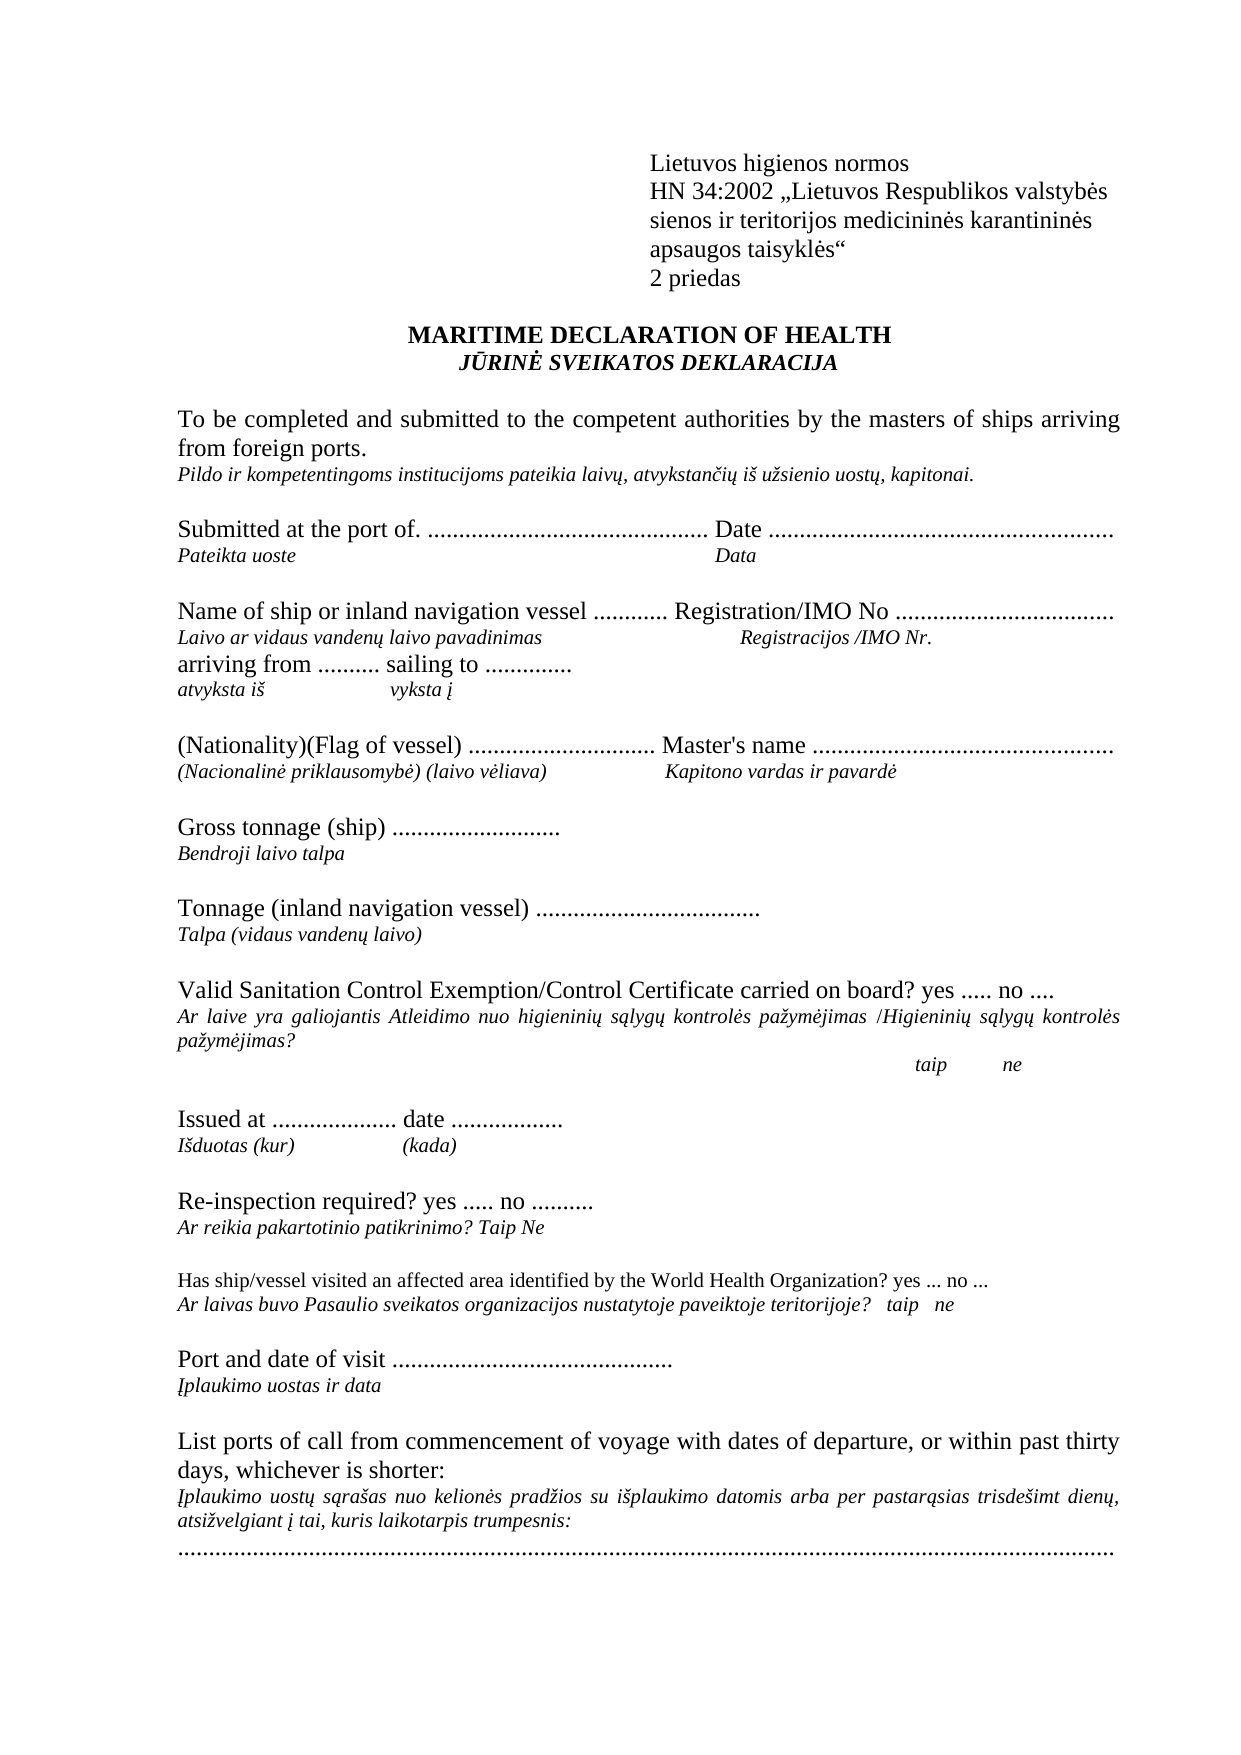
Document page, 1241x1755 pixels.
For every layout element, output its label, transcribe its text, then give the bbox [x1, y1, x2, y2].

text Has ship/vessel visited an affected area identified by the World Health Organization? yes ... no ... [177, 1268, 1122, 1292]
text Laivo ar vidaus vandenų laivo pavadinimas Registracijos /IMO Nr. [177, 624, 1122, 649]
text Lietuvos higienos normos [649, 148, 1122, 176]
text MARITIME DECLARATION OF HEALTH [177, 320, 1122, 349]
text Įplaukimo uostų sąrašas nuo kelionės pradžios su išplaukimo datomis arba per pastarąsias trisdešimt dienų, atsižvelgiant į tai, kuris laikotarpis trumpesnis: [177, 1484, 1122, 1532]
text Gross tonnage (ship) ........................... [177, 812, 1122, 841]
text HN 34:2002 „Lietuvos Respublikos valstybės sienos ir teritorijos medicininės karantininės apsaugos taisyklės“ [649, 176, 1122, 263]
text (Nacionalinė priklausomybė) (laivo vėliava) Kapitono vardas ir pavardė [177, 759, 1122, 783]
text Pildo ir kompetentingoms institucijoms pateikia laivų, atvykstančių iš užsienio uostų, kapitonai. [177, 461, 1122, 486]
text List ports of call from commencement of voyage with dates of departure, or within past thirty days, whichever is shorter: [177, 1426, 1122, 1484]
text Įplaukimo uostas ir data [177, 1373, 1122, 1397]
text Bendroji laivo talpa [177, 841, 1122, 864]
text Port and date of visit ............................................. [177, 1344, 1122, 1373]
text atvyksta iš vyksta į [177, 677, 1122, 701]
text Ar reikia pakartotinio patikrinimo? Taip Ne [177, 1215, 1122, 1239]
text Ar laive yra galiojantis Atleidimo nuo higieninių sąlygų kontrolės pažymėjimas /Higieninių sąlygų kontrolės pažymėjimas? [177, 1004, 1122, 1052]
text Re-inspection required? yes ..... no .......... [177, 1186, 1122, 1215]
text Talpa (vidaus vandenų laivo) [177, 922, 1122, 946]
text Submitted at the port of. ............................................. Date [177, 514, 1122, 543]
text JŪRINĖ SVEIKATOS DEKLARACIJA [177, 349, 1122, 375]
text Ar laivas buvo Pasaulio sveikatos organizacijos nustatytoje paveiktoje teritorijoje? taip ne [177, 1292, 1122, 1316]
text taip ne [915, 1052, 1122, 1076]
text arriving from .......... sailing to .............. [177, 649, 1122, 677]
text (Nationality)(Flag of vessel) .............................. Master's name [177, 730, 1122, 759]
text Pateikta uoste Data [177, 543, 1122, 567]
text Išduotas (kur) (kada) [177, 1133, 1122, 1157]
text Tonnage (inland navigation vessel) .................................... [177, 893, 1122, 922]
text Valid Sanitation Control Exemption/Control Certificate carried on board? yes ..... no .... [177, 975, 1122, 1004]
text To be completed and submitted to the competent authorities by the masters of ships arriving from foreign ports. [177, 404, 1122, 461]
text . [177, 1532, 1122, 1561]
text 2 priedas [649, 263, 1122, 291]
text Name of ship or inland navigation vessel ............ Registration/IMO No . [177, 596, 1122, 624]
text Issued at .................... date .................. [177, 1104, 1122, 1133]
